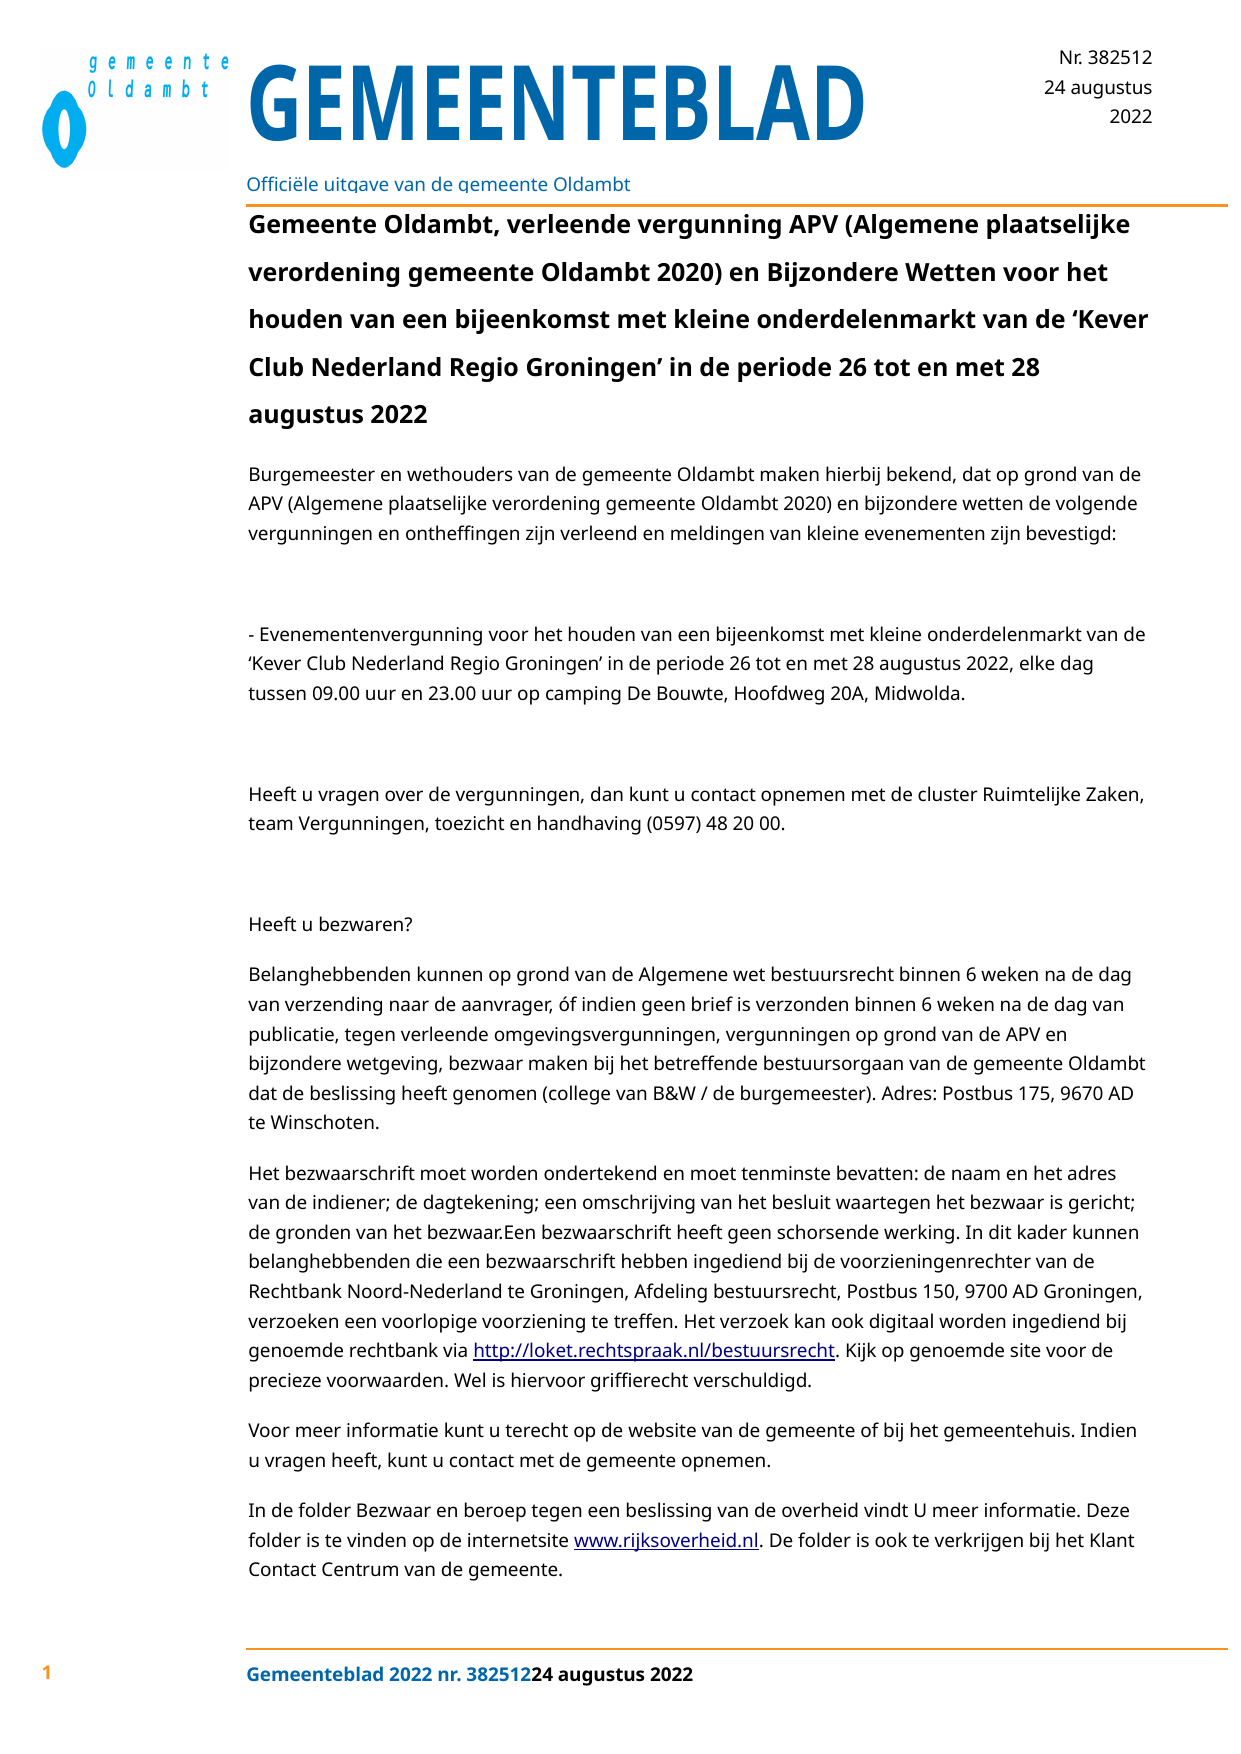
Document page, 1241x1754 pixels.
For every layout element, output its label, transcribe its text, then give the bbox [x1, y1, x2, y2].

text In de folder Bezwaar en beroep tegen een beslissing van de overheid vindt U meer informatie. Deze folder is te vinden op de internetsite www.rijksoverheid.nl. De folder is ook te verkrijgen bij het Klant Contact Centrum van de gemeente. [248, 1497, 1152, 1582]
text Het bezwaarschrift moet worden ondertekend en moet tenminste bevatten: de naam en het adres van de indiener; de dagtekening; een omschrijving van het besluit waartegen het bezwaar is gericht; de gronden van het bezwaar.Een bezwaarschrift heeft geen schorsende werking. In dit kader kunnen belanghebbenden die een bezwaarschrift hebben ingediend bij de voorzieningenrechter van de Rechtbank Noord-Nederland te Groningen, Afdeling bestuursrecht, Postbus 150, 9700 AD Groningen, verzoeken een voorlopige voorziening te treffen. Het verzoek kan ook digitaal worden ingediend bij genoemde rechtbank via http://loket.rechtspraak.nl/bestuursrecht. Kijk op genoemde site voor de precieze voorwaarden. Wel is hiervoor griffierecht verschuldigd. [248, 1160, 1152, 1393]
text Burgemeester en wethouders van de gemeente Oldambt maken hierbij bekend, dat op grond van de APV (Algemene plaatselijke verordening gemeente Oldambt 2020) en bijzondere wetten de volgende vergunningen en ontheffingen zijn verleend en meldingen van kleine evenementen zijn bevestigd: [248, 461, 1152, 546]
text Heeft u bezwaren? [248, 911, 1152, 937]
text Heeft u vragen over de vergunningen, dan kunt u contact opnemen met de cluster Ruimtelijke Zaken, team Vergunningen, toezicht en handhaving (0597) 48 20 00. [248, 781, 1152, 836]
text - Evenementenvergunning voor het houden van een bijeenkomst met kleine onderdelenmarkt van de ‘Kever Club Nederland Regio Groningen’ in de periode 26 tot en met 28 augustus 2022, elke dag tussen 09.00 uur en 23.00 uur op camping De Bouwte, Hoofdweg 20A, Midwolda. [248, 621, 1152, 706]
text Voor meer informatie kunt u terecht op de website van de gemeente of bij het gemeentehuis. Indien u vragen heeft, kunt u contact met de gemeente opnemen. [248, 1417, 1152, 1473]
text Belanghebbenden kunnen op grond van de Algemene wet bestuursrecht binnen 6 weken na de dag van verzending naar de aanvrager, óf indien geen brief is verzonden binnen 6 weken na de dag van publicatie, tegen verleende omgevingsvergunningen, vergunningen op grond van de APV en bijzondere wetgeving, bezwaar maken bij het betreffende bestuursorgaan van de gemeente Oldambt dat de beslissing heeft genomen (college van B&W / de burgemeester). Adres: Postbus 175, 9670 AD te Winschoten. [248, 962, 1152, 1135]
picture [41, 47, 231, 172]
text Gemeente Oldambt, verleende vergunning APV (Algemene plaatselijke verordening gemeente Oldambt 2020) en Bijzondere Wetten voor het houden van een bijeenkomst met kleine onderdelenmarkt van de ‘Kever Club Nederland Regio Groningen’ in de periode 26 tot en met 28 augustus 2022 [248, 207, 1152, 431]
